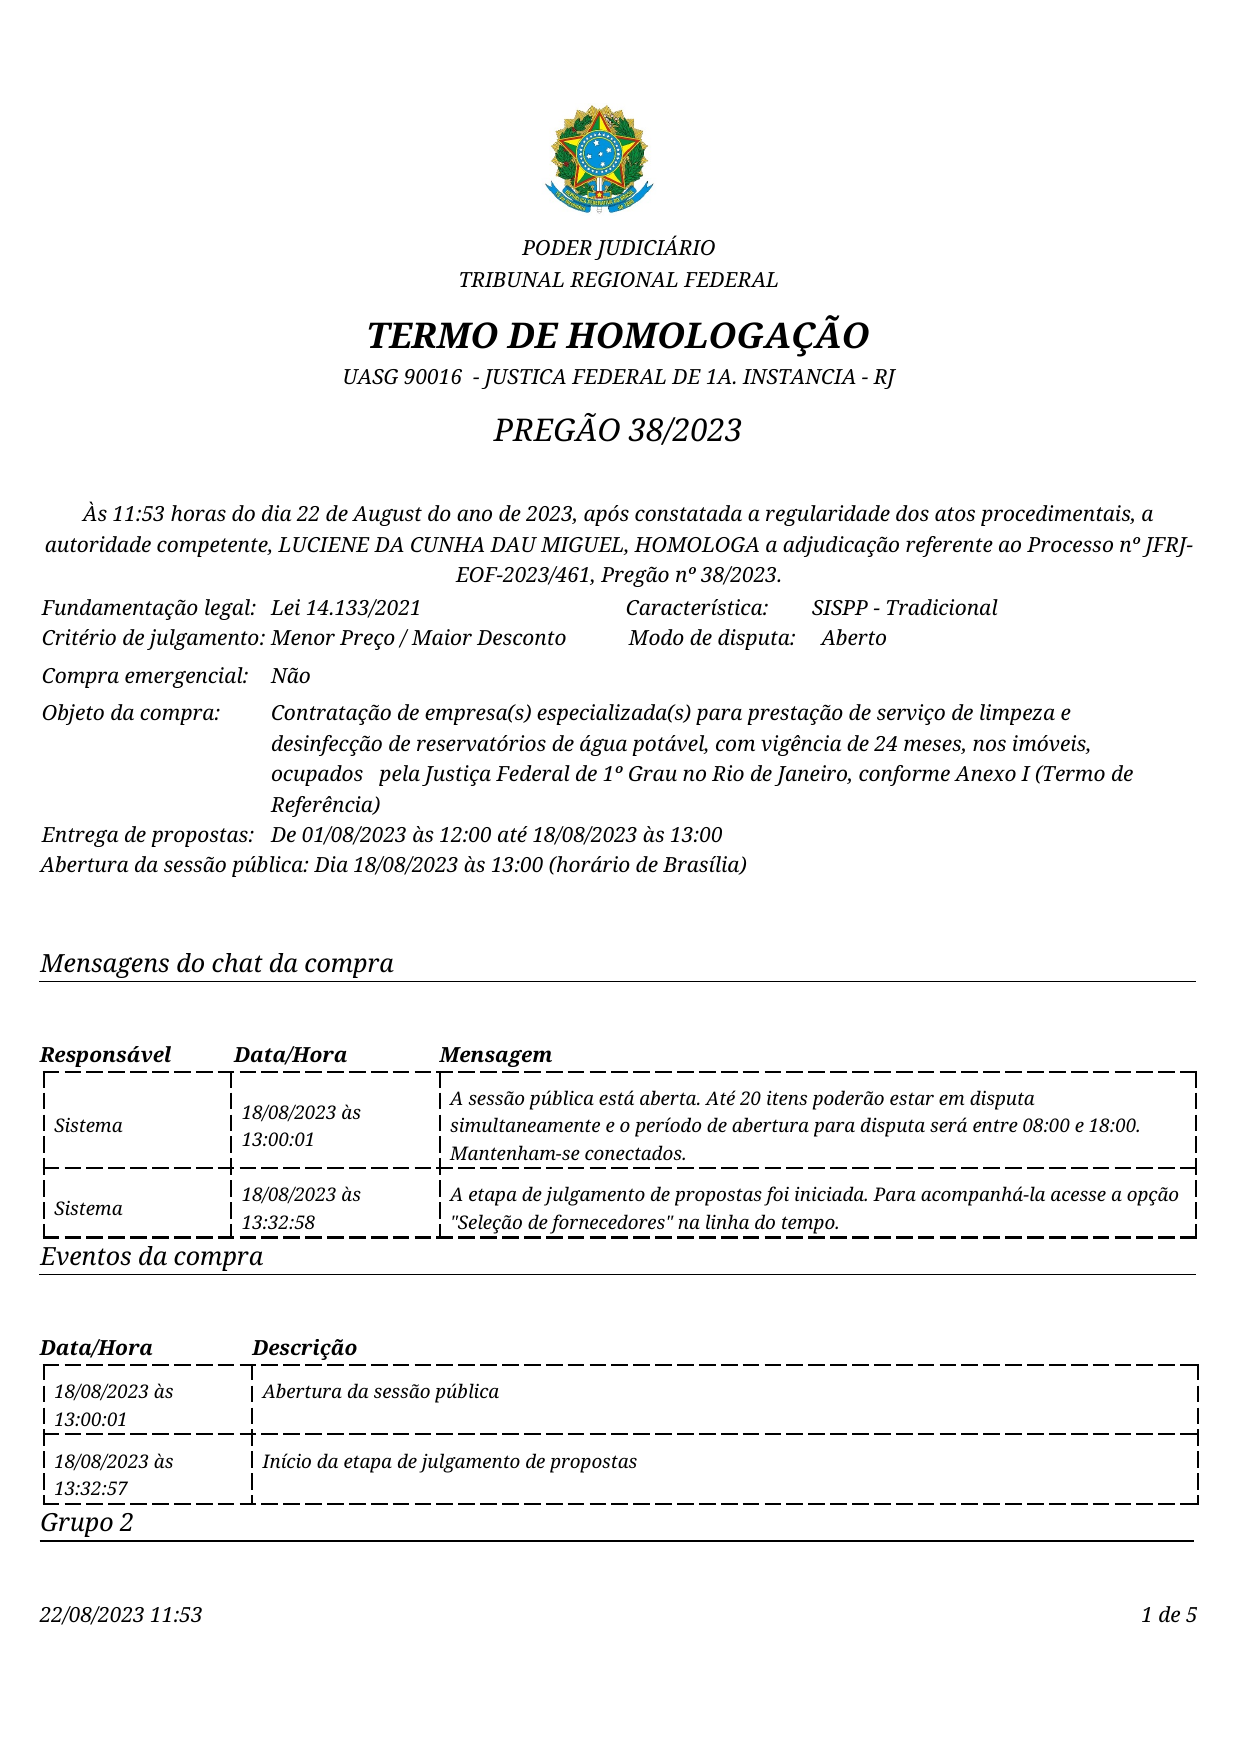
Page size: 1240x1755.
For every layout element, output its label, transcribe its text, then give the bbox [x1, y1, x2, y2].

subtitle TERMO DE HOMOLOGAÇÃO [40, 311, 1200, 359]
table_header Lei 14.133/2021 Característica: SISPP - Tradicional [271, 593, 1177, 623]
text Às 11:53 horas do dia 22 de August do ano de 2023, após constatada a regularidade dos atos procedimentais, a autoridade competente, LUCIENE DA CUNHA DAU MIGUEL, HOMOLOGA a adjudicação referente ao Processo nº JFRJ-EOF-2023/461, Pregão nº 38/2023. [40, 499, 1199, 589]
table_header Fundamentação legal: [42, 593, 271, 623]
text PODER JUDICIÁRIO [40, 233, 1200, 261]
table_cell A etapa de julgamento de propostas foi iniciada. Para acompanhá-la acesse a opção "Seleção de fornecedores" na linha do tempo. [440, 1167, 1196, 1236]
text Data/Hora Descrição [39, 1333, 1200, 1362]
table_header Abertura da sessão pública [252, 1364, 1198, 1433]
text Eventos da compra [40, 1238, 1200, 1272]
table_header A sessão pública está aberta. Até 20 itens poderão estar em disputa simultaneamente e o período de abertura para disputa será entre 08:00 e 18:00. Mantenham-se conectados. [440, 1071, 1196, 1167]
table_cell Critério de julgamento: [42, 624, 271, 661]
table_cell Contratação de empresa(s) especializada(s) para prestação de serviço de limpeza e desinfecção de reservatórios de água potável, com vigência de 24 meses, nos imóveis, ocupados pela Justiça Federal de 1º Grau no Rio de Janeiro, conforme Anexo I (Termo de Referência) [271, 699, 1177, 820]
text Grupo 2 [40, 1505, 1200, 1539]
subtitle PREGÃO 38/2023 [40, 408, 1200, 451]
table_cell Compra emergencial: [42, 661, 271, 698]
table_header Sistema [44, 1071, 231, 1167]
table_cell Objeto da compra: [42, 699, 271, 820]
table_cell Entrega de propostas: [42, 820, 271, 850]
text UASG 90016 - JUSTICA FEDERAL DE 1A. INSTANCIA - RJ [40, 362, 1200, 391]
table_cell Não [271, 661, 1177, 698]
table_cell 18/08/2023 às 13:32:57 [44, 1433, 252, 1503]
table_cell Início da etapa de julgamento de propostas [252, 1433, 1198, 1503]
table_header 18/08/2023 às 13:00:01 [44, 1364, 252, 1433]
table_cell De 01/08/2023 às 12:00 até 18/08/2023 às 13:00 [271, 820, 1177, 850]
table_cell 18/08/2023 às 13:32:58 [231, 1167, 439, 1236]
text Abertura da sessão pública: Dia 18/08/2023 às 13:00 (horário de Brasília) [40, 850, 1200, 878]
table_cell Sistema [44, 1167, 231, 1236]
table_cell Menor Preço / Maior Desconto Modo de disputa: Aberto [271, 624, 1177, 661]
text Responsável Data/Hora Mensagem [39, 1040, 1200, 1069]
table_header 18/08/2023 às 13:00:01 [231, 1071, 439, 1167]
text Mensagens do chat da compra [40, 945, 1200, 979]
text TRIBUNAL REGIONAL FEDERAL [40, 265, 1200, 293]
